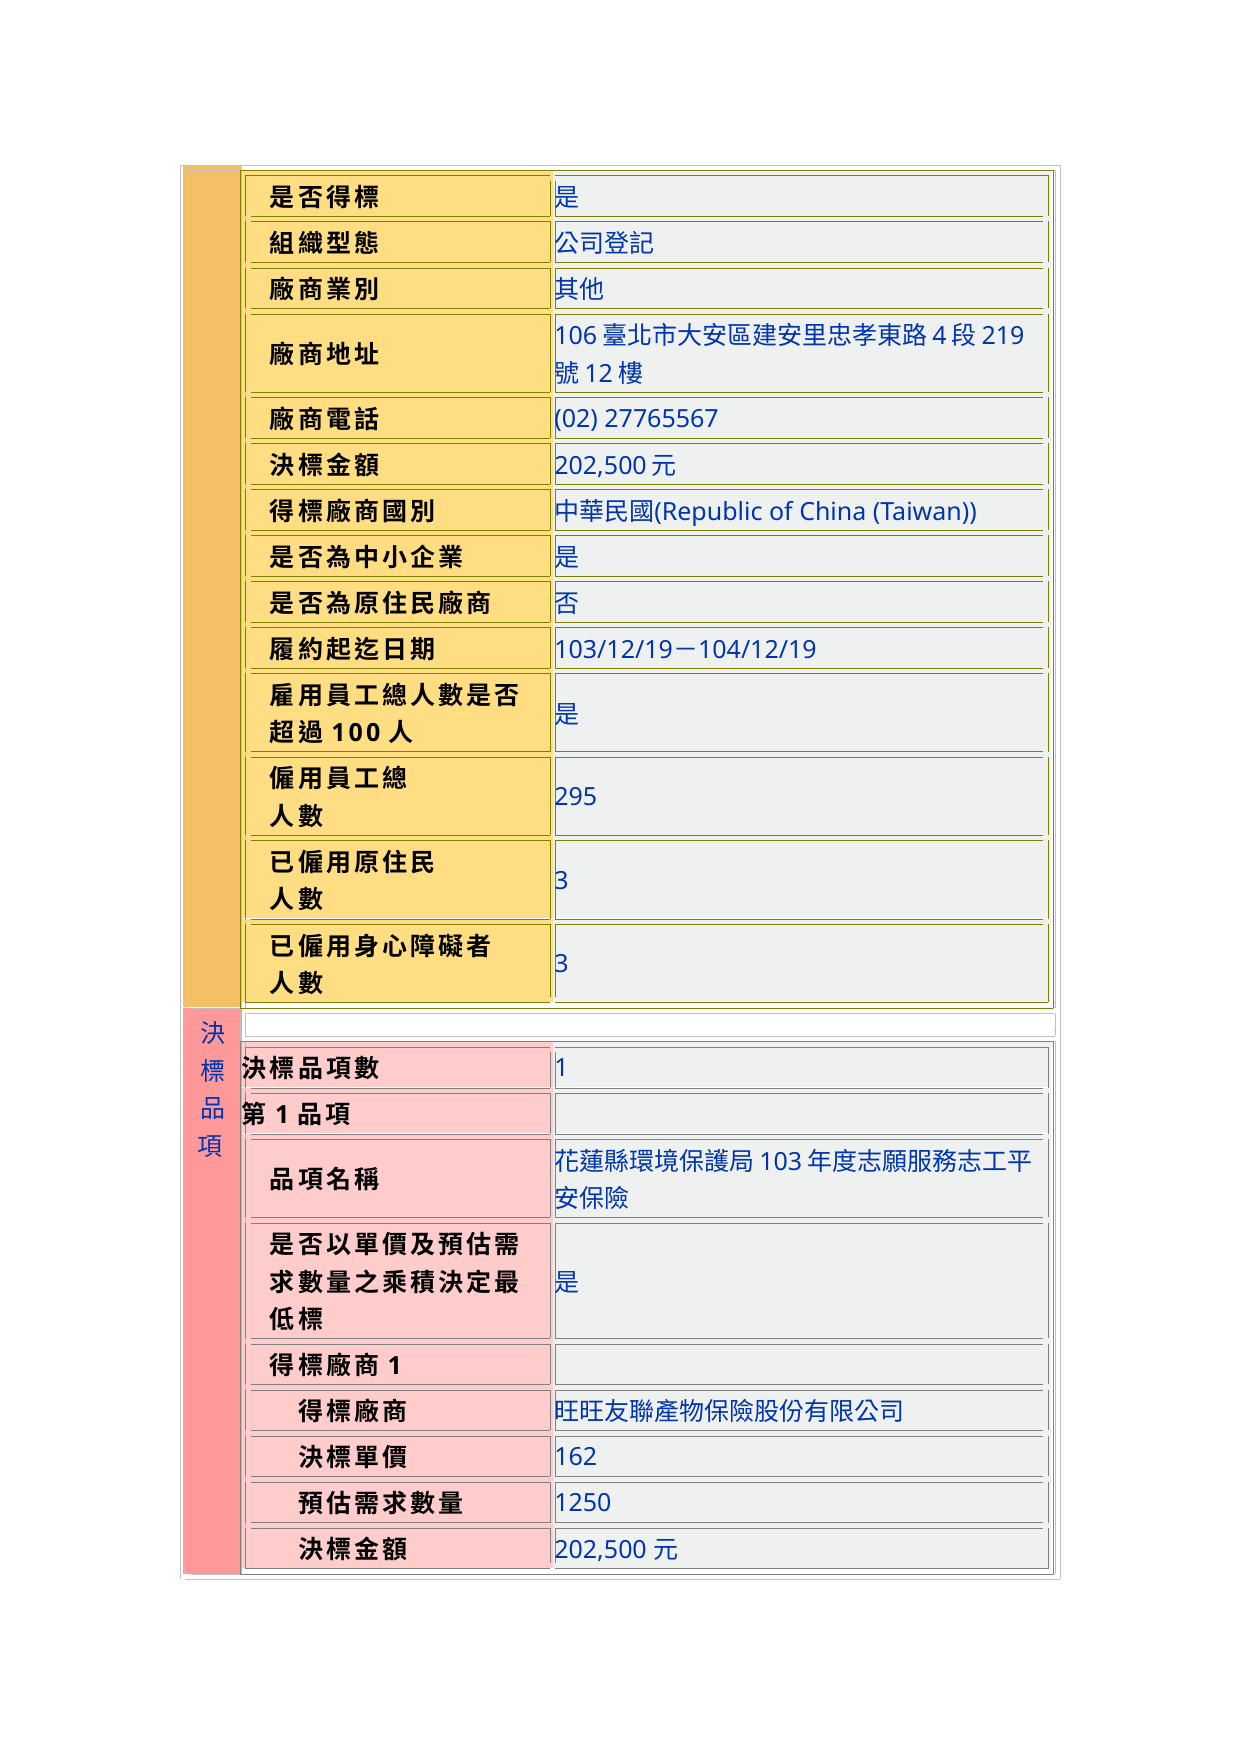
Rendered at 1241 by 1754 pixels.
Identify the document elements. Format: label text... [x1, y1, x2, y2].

table_cell [243, 166, 1057, 1007]
table_cell 第1品項 [246, 1088, 553, 1133]
table_cell 295 [553, 751, 1051, 835]
table_cell 1250 [553, 1476, 1051, 1522]
table_cell 已僱用原住民 人數 [246, 835, 553, 918]
table_cell 雇用員工總人數是否 超過100人 [246, 668, 553, 751]
table_header 1 [553, 1042, 1051, 1087]
table_cell 是否得標 [242, 171, 553, 216]
table_cell 旺旺友聯產物保險股份有限公司 [553, 1384, 1051, 1430]
table_cell 得標廠商1 [246, 1338, 553, 1384]
table_cell 是 [553, 530, 1051, 576]
table_cell [557, 1014, 1053, 1036]
table_cell 得標廠商 [246, 1384, 553, 1430]
table_cell 是 [553, 668, 1051, 751]
table_cell 僱用員工總 人數 [246, 751, 553, 835]
table_cell 是否為中小企業 [246, 530, 553, 576]
table_cell 決標金額 [246, 438, 553, 484]
table_cell 否 [553, 576, 1051, 622]
table_cell [243, 1036, 1057, 1574]
table_cell 已僱用身心障礙者 人數 [246, 919, 553, 1002]
table_cell 履約起迄日期 [246, 622, 553, 668]
table_cell 是 [553, 1217, 1051, 1338]
table_cell 是否為原住民廠商 [246, 576, 553, 622]
table_cell 中華民國(Republic of China (Taiwan)) [553, 484, 1051, 530]
table_cell 是否以單價及預估需 求數量之乘積決定最 低標 [246, 1217, 553, 1338]
table_cell [246, 171, 1053, 1007]
table_cell 162 [553, 1430, 1051, 1476]
table_cell [557, 1009, 1053, 1013]
table_cell [246, 1014, 557, 1036]
table_header 決標品項數 [246, 1042, 553, 1087]
table_cell [553, 1088, 1051, 1133]
table_cell [243, 1009, 557, 1036]
table_cell 決 標 品 項 [183, 1008, 242, 1574]
table_cell 廠商地址 [246, 308, 553, 392]
table_cell 得標廠商國別 [246, 484, 553, 530]
table_cell [243, 1042, 1053, 1574]
table_cell 決標金額 [246, 1522, 553, 1568]
table_cell 202,500元 [553, 438, 1051, 484]
table_cell 品項名稱 [246, 1134, 553, 1217]
table_cell 決標單價 [246, 1430, 553, 1476]
table_cell 組織型態 [246, 216, 553, 262]
table_cell 其他 [553, 262, 1051, 308]
table_cell 103/12/19－104/12/19 [553, 622, 1051, 668]
table_cell 花蓮縣環境保護局103年度志願服務志工平安保險 [553, 1134, 1051, 1217]
table_cell 106臺北市大安區建安里忠孝東路4段219號12樓 [553, 308, 1051, 392]
table_cell [553, 1338, 1051, 1384]
table_cell 廠商電話 [246, 392, 553, 438]
table_cell 廠商業別 [246, 262, 553, 308]
table_cell 202,500 元 [553, 1522, 1051, 1568]
table_cell 3 [553, 919, 1051, 1002]
table_cell 預估需求數量 [246, 1476, 553, 1522]
table_cell (02) 27765567 [553, 392, 1051, 438]
table_cell [183, 166, 242, 1007]
table_cell 是 [553, 171, 1051, 216]
table_cell 公司登記 [553, 216, 1051, 262]
table_cell 3 [553, 835, 1051, 918]
